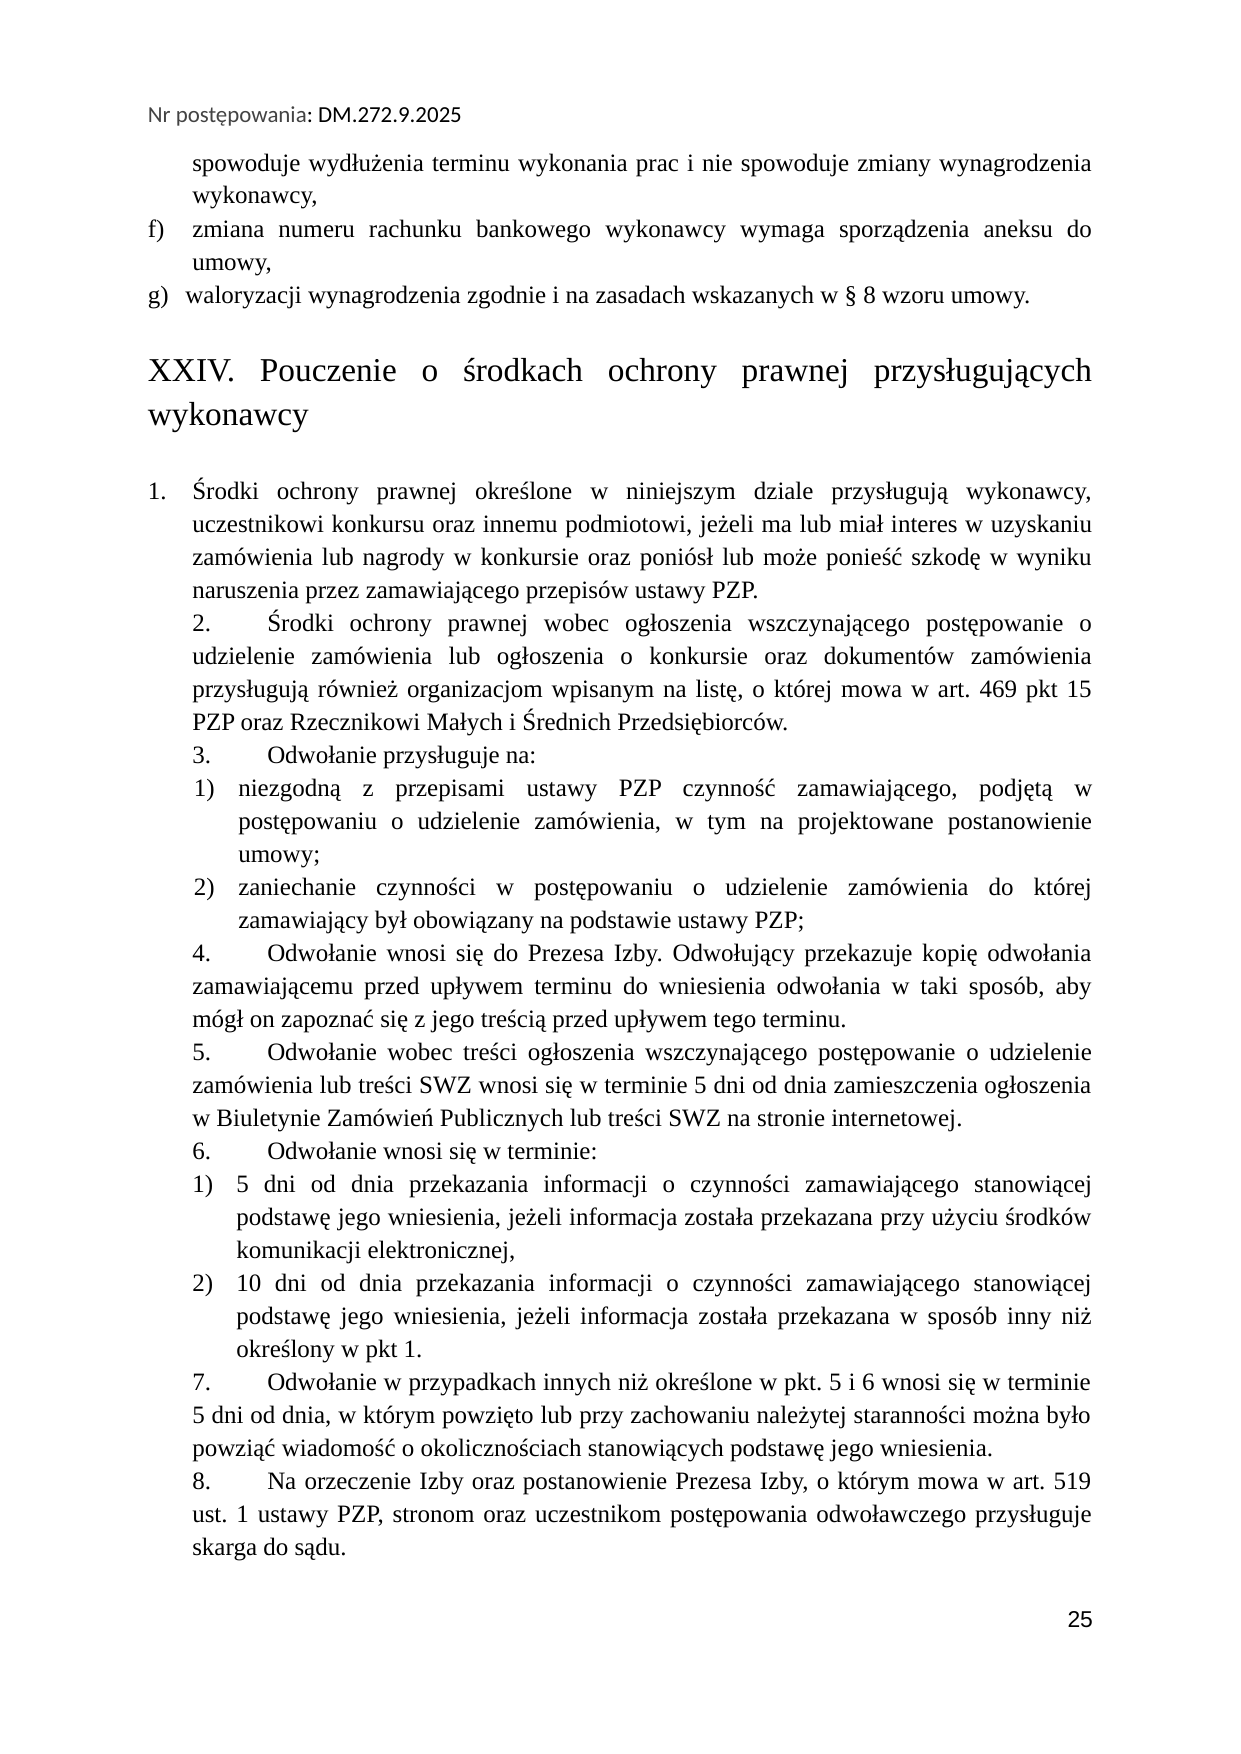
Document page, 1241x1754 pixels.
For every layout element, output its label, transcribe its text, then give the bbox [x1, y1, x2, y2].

list waloryzacji wynagrodzenia zgodnie i na zasadach wskazanych w § 8 wzoru umowy. [148, 280, 1093, 308]
text 2) 10 dni od dnia przekazania informacji o czynności zamawiającego stanowiącej podstawę jego wniesienia, jeżeli informacja została przekazana w sposób inny niż określony w pkt 1. [192, 1268, 1093, 1363]
list Odwołanie wnosi się do Prezesa Izby. Odwołujący przekazuje kopię odwołania zamawiającemu przed upływem terminu do wniesienia odwołania w taki sposób, aby mógł on zapoznać się z jego treścią przed upływem tego terminu. [192, 938, 1093, 1033]
list spowoduje wydłużenia terminu wykonania prac i nie spowoduje zmiany wynagrodzenia wykonawcy, [148, 148, 1093, 209]
list Na orzeczenie Izby oraz postanowienie Prezesa Izby, o którym mowa w art. 519 ust. 1 ustawy PZP, stronom oraz uczestnikom postępowania odwoławczego przysługuje skarga do sądu. [192, 1466, 1093, 1561]
list Odwołanie wnosi się w terminie: [192, 1136, 1093, 1165]
text 1) niezgodną z przepisami ustawy PZP czynność zamawiającego, podjętą w postępowaniu o udzielenie zamówienia, w tym na projektowane postanowienie umowy; [194, 773, 1093, 868]
list Odwołanie przysługuje na: [192, 740, 1093, 769]
list Środki ochrony prawnej wobec ogłoszenia wszczynającego postępowanie o udzielenie zamówienia lub ogłoszenia o konkursie oraz dokumentów zamówienia przysługują również organizacjom wpisanym na listę, o której mowa w art. 469 pkt 15 PZP oraz Rzecznikowi Małych i Średnich Przedsiębiorców. [192, 608, 1093, 736]
list Środki ochrony prawnej określone w niniejszym dziale przysługują wykonawcy, uczestnikowi konkursu oraz innemu podmiotowi, jeżeli ma lub miał interes w uzyskaniu zamówienia lub nagrody w konkursie oraz poniósł lub może ponieść szkodę w wyniku naruszenia przez zamawiającego przepisów ustawy PZP. [148, 476, 1093, 604]
list zmiana numeru rachunku bankowego wykonawcy wymaga sporządzenia aneksu do umowy, [148, 214, 1093, 275]
list Odwołanie w przypadkach innych niż określone w pkt. 5 i 6 wnosi się w terminie 5 dni od dnia, w którym powzięto lub przy zachowaniu należytej staranności można było powziąć wiadomość o okolicznościach stanowiących podstawę jego wniesienia. [192, 1367, 1093, 1462]
list Odwołanie wobec treści ogłoszenia wszczynającego postępowanie o udzielenie zamówienia lub treści SWZ wnosi się w terminie 5 dni od dnia zamieszczenia ogłoszenia w Biuletynie Zamówień Publicznych lub treści SWZ na stronie internetowej. [192, 1037, 1093, 1132]
text 1) 5 dni od dnia przekazania informacji o czynności zamawiającego stanowiącej podstawę jego wniesienia, jeżeli informacja została przekazana przy użyciu środków komunikacji elektronicznej, [192, 1169, 1093, 1264]
text 2) zaniechanie czynności w postępowaniu o udzielenie zamówienia do której zamawiający był obowiązany na podstawie ustawy PZP; [194, 872, 1093, 934]
subtitle XXIV. Pouczenie o środkach ochrony prawnej przysługujących wykonawcy [148, 350, 1093, 433]
